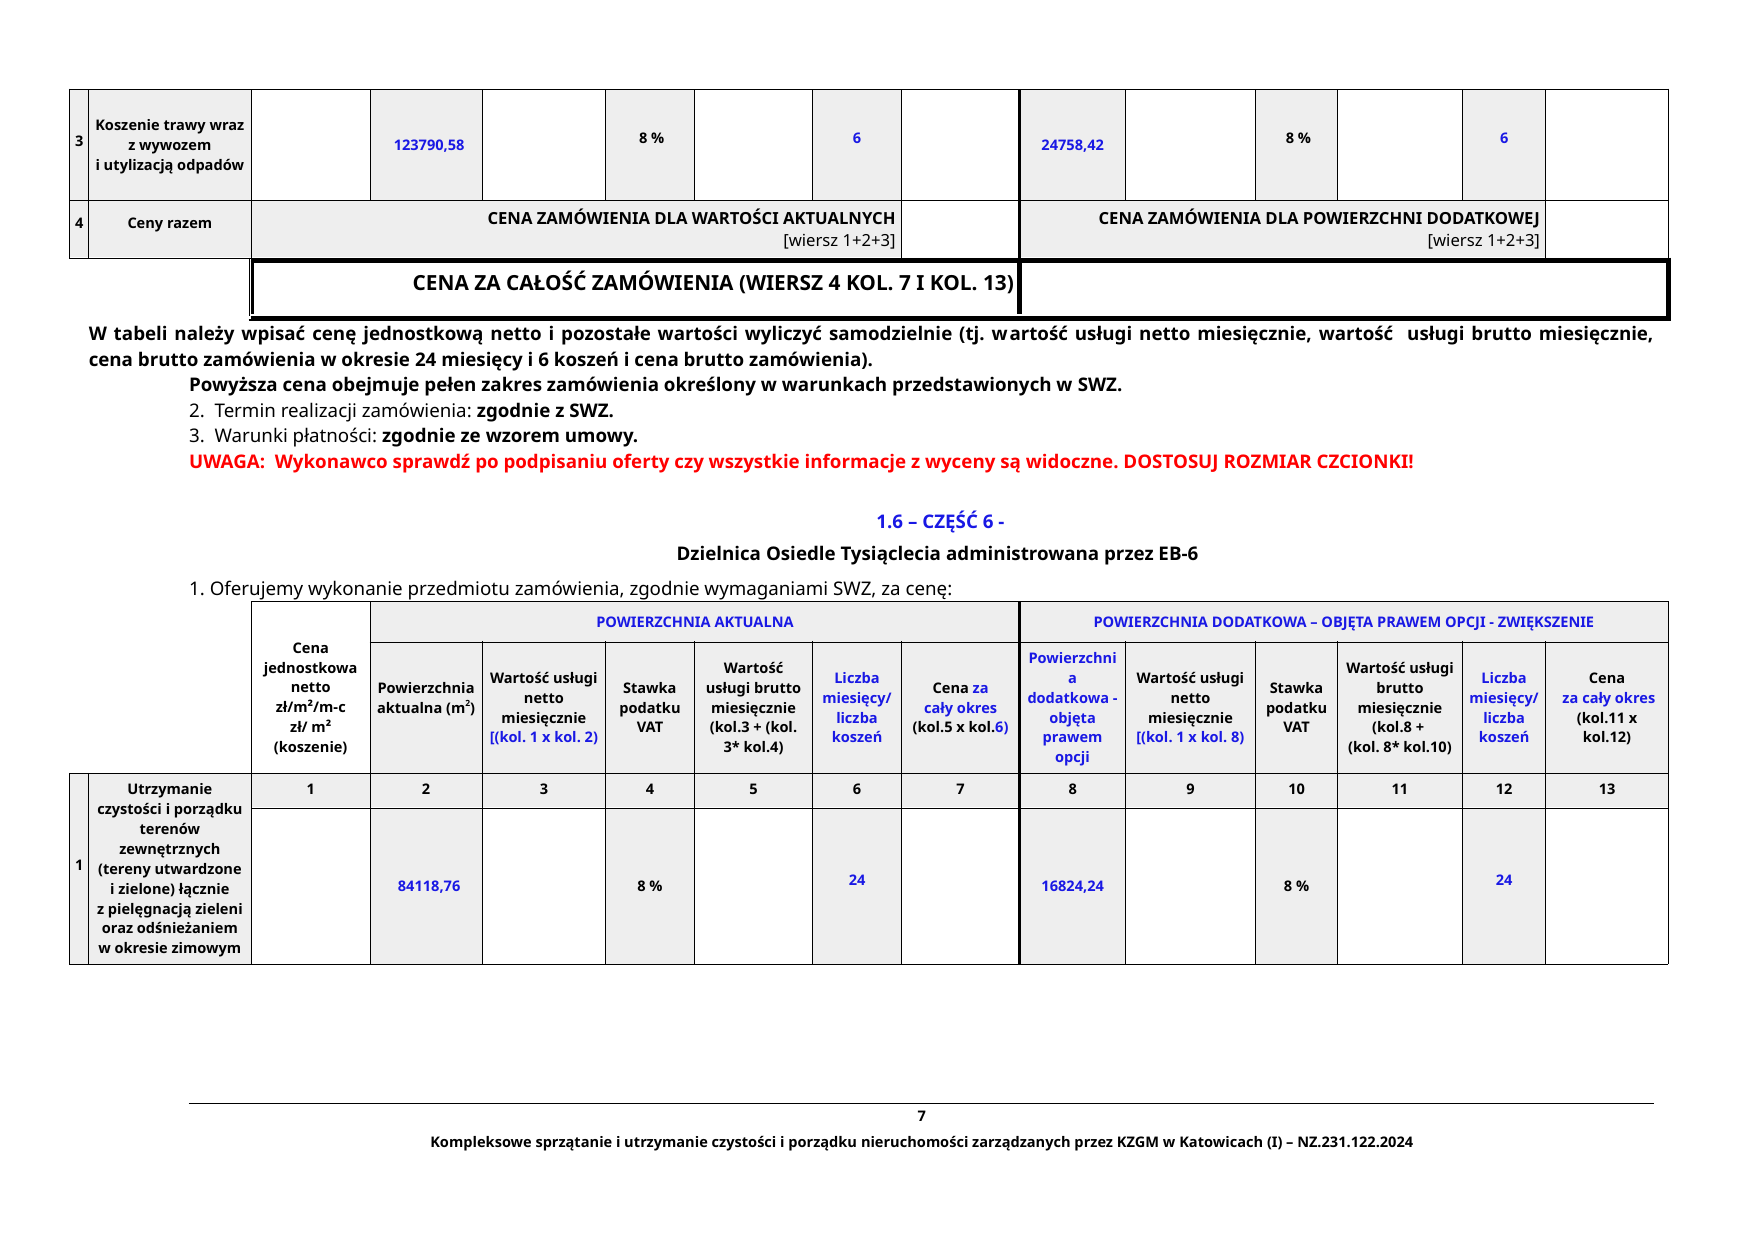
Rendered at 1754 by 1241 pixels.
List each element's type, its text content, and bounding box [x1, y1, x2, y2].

table_cell Stawka podatku VAT [606, 643, 694, 773]
table_cell [902, 809, 1018, 964]
table_cell 24758,42 [1021, 90, 1125, 200]
table_cell [695, 90, 812, 200]
table_cell 84118,76 [371, 809, 482, 964]
table_cell Utrzymanie czystości i porządku terenów zewnętrznych (tereny utwardzone i zielone) łącznie z pielęgnacją zieleni oraz odśnieżaniem w okresie zimowym [89, 774, 251, 964]
table_cell Wartość usługi netto miesięcznie [(kol. 1 x kol. 8) [1126, 643, 1255, 773]
table_cell 24 [813, 809, 901, 964]
table_header [69, 601, 251, 641]
table_cell 10 [1256, 774, 1337, 807]
table_cell Koszenie trawy wraz z wywozem i utylizacją odpadów [89, 90, 251, 200]
table_cell [483, 90, 605, 200]
table_cell 8 % [1256, 809, 1337, 964]
table_cell Wartość usługi netto miesięcznie [(kol. 1 x kol. 2) [483, 643, 605, 773]
table_cell 6 [813, 774, 901, 807]
table_cell Stawka podatku VAT [1256, 643, 1337, 773]
table_cell 8 [1021, 774, 1125, 807]
table_cell 12 [1463, 774, 1545, 807]
table_cell 9 [1126, 774, 1255, 807]
table_cell [483, 809, 605, 964]
table_cell 3 [70, 90, 88, 200]
table_cell 24 [1463, 809, 1545, 964]
table_cell 13 [1546, 774, 1668, 807]
text 2. Termin realizacji zamówienia: zgodnie z SWZ. [189, 397, 1654, 423]
table_header POWIERZCHNIA DODATKOWA – OBJĘTA PRAWEM OPCJI - ZWIĘKSZENIE [1021, 602, 1668, 641]
table_cell CENA ZAMÓWIENIA DLA POWIERZCHNI DODATKOWEJ [wiersz 1+2+3] [1021, 201, 1545, 257]
table_header POWIERZCHNIA AKTUALNA [371, 602, 1018, 641]
table_cell 8 % [606, 90, 694, 200]
table_cell 6 [1463, 90, 1545, 200]
text 1. Oferujemy wykonanie przedmiotu zamówienia, zgodnie wymaganiami SWZ, za cenę: [189, 576, 1654, 601]
text Powyższa cena obejmuje pełen zakres zamówienia określony w warunkach przedstawionych w SWZ. [189, 372, 1654, 397]
text W tabeli należy wpisać cenę jednostkową netto i pozostałe wartości wyliczyć samodzielnie (tj. wartość usługi netto miesięcznie, wartość usługi brutto miesięcznie, cena brutto zamówienia w okresie 24 miesięcy i 6 koszeń i cena brutto zamówienia). [88, 321, 1654, 372]
table_cell [1546, 201, 1668, 257]
table_cell 4 [70, 201, 88, 257]
table_cell 3 [483, 774, 605, 807]
table_cell 2 [371, 774, 482, 807]
table_cell [1020, 263, 1666, 316]
table_cell CENA ZA CAŁOŚĆ ZAMÓWIENIA (WIERSZ 4 KOL. 7 I KOL. 13) [251, 263, 1019, 316]
table_cell Powierzchnia dodatkowa - objęta prawem opcji [1021, 643, 1125, 773]
table_cell Ceny razem [89, 201, 251, 257]
table_cell 7 [902, 774, 1018, 807]
table_cell [902, 201, 1018, 257]
table_cell [252, 90, 370, 200]
table_cell 8 % [606, 809, 694, 964]
table_cell [69, 641, 251, 773]
table_cell 11 [1338, 774, 1462, 807]
table_cell [252, 809, 370, 964]
table_cell 1 [70, 774, 88, 964]
text 1.6 – część 6 - [226, 509, 1654, 534]
table_cell [1546, 809, 1668, 964]
text Dzielnica Osiedle Tysiąclecia administrowana przez EB-6 [220, 541, 1654, 566]
table_cell 16824,24 [1021, 809, 1125, 964]
table_cell Liczba miesięcy/ liczba koszeń [1463, 643, 1545, 773]
table_cell [695, 809, 812, 964]
table_cell [1338, 809, 1462, 964]
table_cell Wartość usługi brutto miesięcznie (kol.8 + (kol. 8* kol.10) [1338, 643, 1462, 773]
table_cell [902, 90, 1018, 200]
table_cell Liczba miesięcy/ liczba koszeń [813, 643, 901, 773]
table_cell 4 [606, 774, 694, 807]
table_cell Powierzchnia aktualna (m2) [371, 643, 482, 773]
table_cell [1338, 90, 1462, 200]
table_header Cena jednostkowa netto zł/m²/m-c zł/ m² (koszenie) [252, 602, 370, 773]
table_cell Cena za cały okres (kol.5 x kol.6) [902, 643, 1018, 773]
table_cell CENA ZAMÓWIENIA DLA WARTOŚCI AKTUALNYCH [wiersz 1+2+3] [252, 201, 901, 257]
table_cell 1 [252, 774, 370, 807]
table_cell [69, 259, 249, 316]
table_cell [1126, 90, 1255, 200]
table_cell 5 [695, 774, 812, 807]
text UWAGA: Wykonawco sprawdź po podpisaniu oferty czy wszystkie informacje z wyceny są widoczne. DOSTOSUJ ROZMIAR CZCIONKI! [189, 448, 1654, 474]
table_cell Wartość usługi brutto miesięcznie (kol.3 + (kol. 3* kol.4) [695, 643, 812, 773]
text 3. Warunki płatności: zgodnie ze wzorem umowy. [189, 423, 1654, 448]
table_cell [1126, 809, 1255, 964]
table_cell 123790,58 [371, 90, 482, 200]
table_cell Cena za cały okres (kol.11 x kol.12) [1546, 643, 1668, 773]
table_cell 6 [813, 90, 901, 200]
table_cell [1546, 90, 1668, 200]
table_cell 8 % [1256, 90, 1337, 200]
